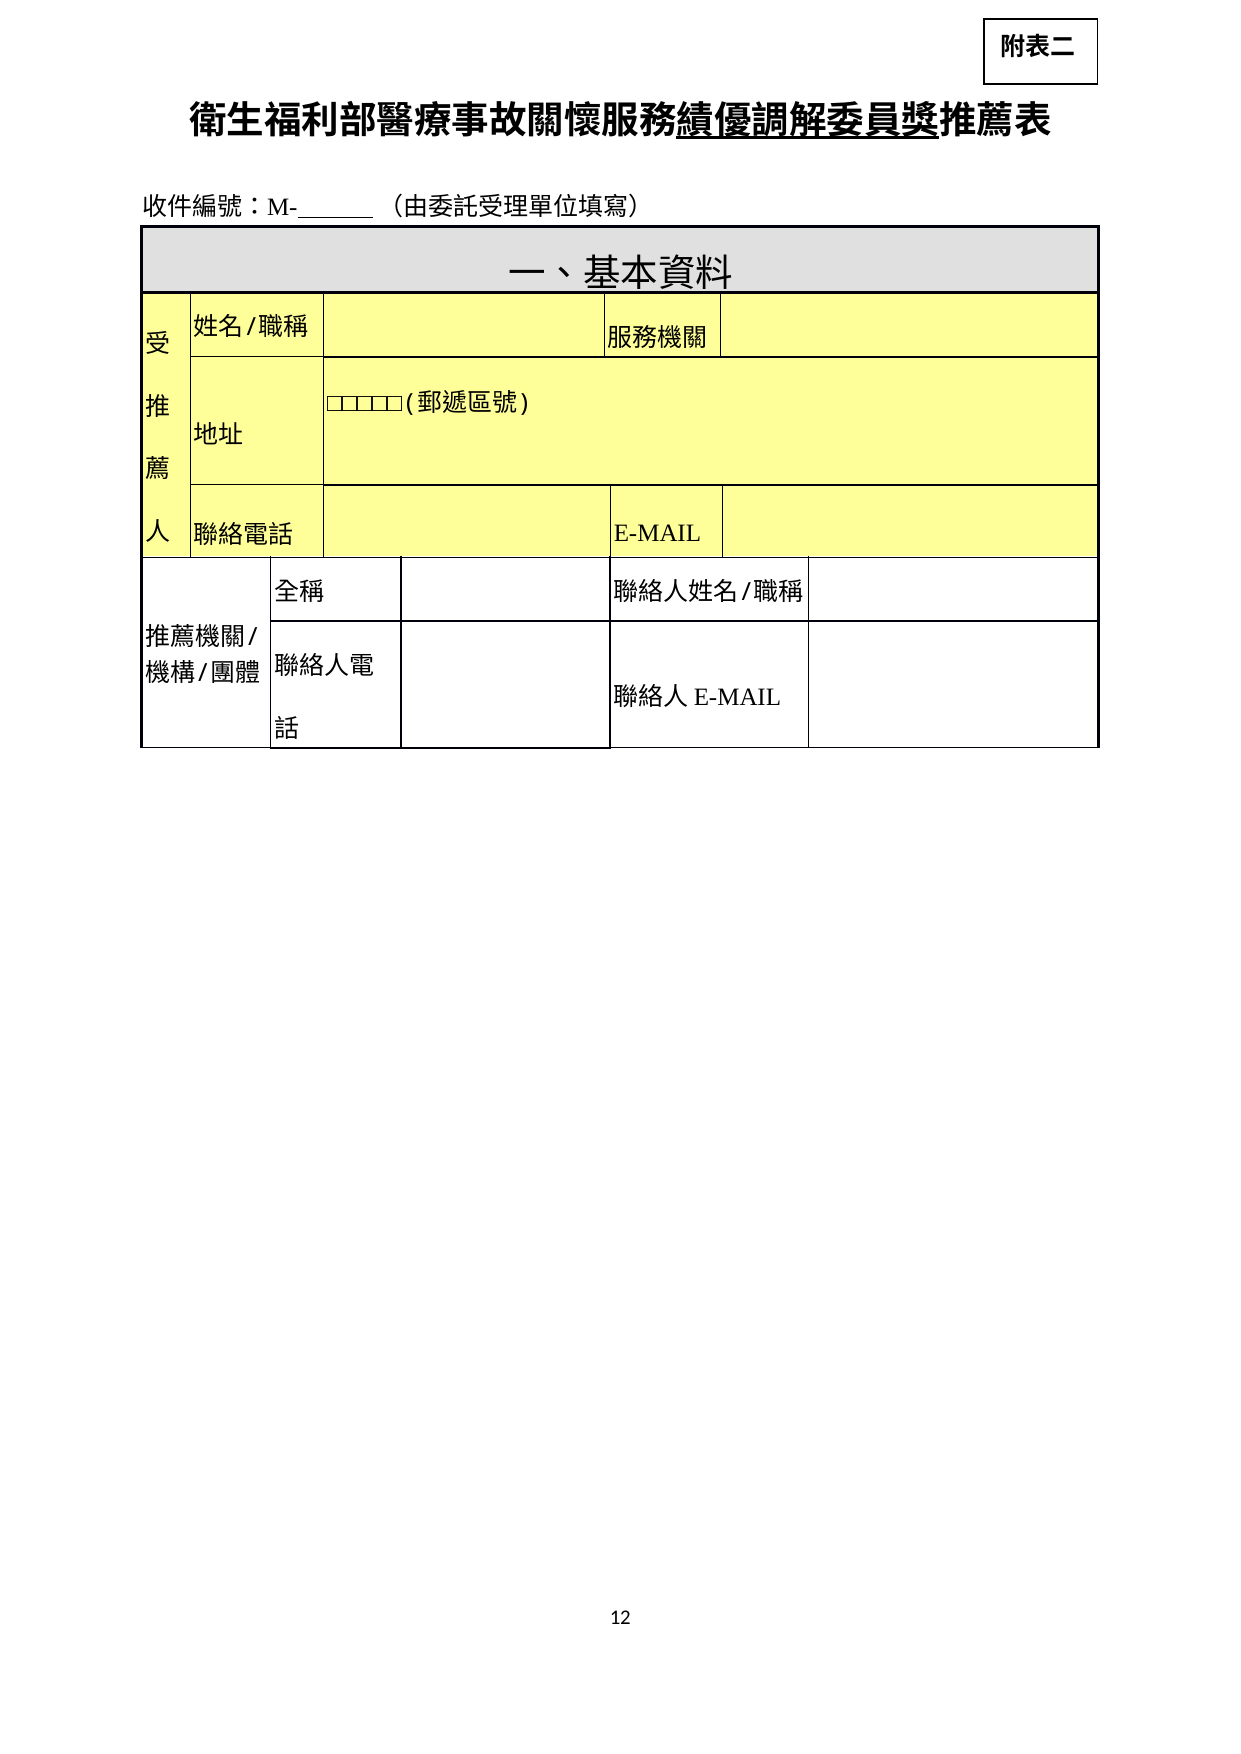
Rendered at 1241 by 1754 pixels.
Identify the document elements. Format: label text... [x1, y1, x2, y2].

table_cell [723, 486, 1097, 556]
table_cell [721, 294, 1097, 356]
text 收件編號：M- （由委託受理單位填寫） [142, 162, 1098, 225]
table_cell 姓名/職稱 [191, 294, 323, 356]
table_header 一、基本資料 [143, 228, 1097, 291]
table_cell 聯絡電話 [191, 485, 323, 556]
table_cell 聯絡人姓名/職稱 [611, 558, 808, 620]
table_cell 聯絡人E-MAIL [611, 622, 808, 747]
text 附表二 [1000, 27, 1082, 63]
table_cell [402, 622, 609, 747]
table_cell 推薦機關/機構/團體 [143, 558, 270, 747]
table_cell 服務機關 [605, 294, 720, 356]
text [985, 20, 1097, 83]
table_cell [402, 558, 609, 620]
table_cell 受推薦人 [143, 294, 190, 556]
table_cell □□□□□(郵遞區號) [324, 358, 1097, 484]
table_cell 聯絡人電話 [271, 622, 400, 747]
table_cell [324, 294, 604, 356]
text 衛生福利部醫療事故關懷服務績優調解委員獎推薦表 [142, 89, 1098, 144]
table_cell [809, 622, 1097, 747]
table_cell [324, 486, 610, 556]
table_cell [809, 558, 1097, 620]
table_cell 全稱 [271, 558, 400, 620]
table_cell 地址 [191, 357, 323, 484]
table_cell E-MAIL [611, 486, 722, 556]
